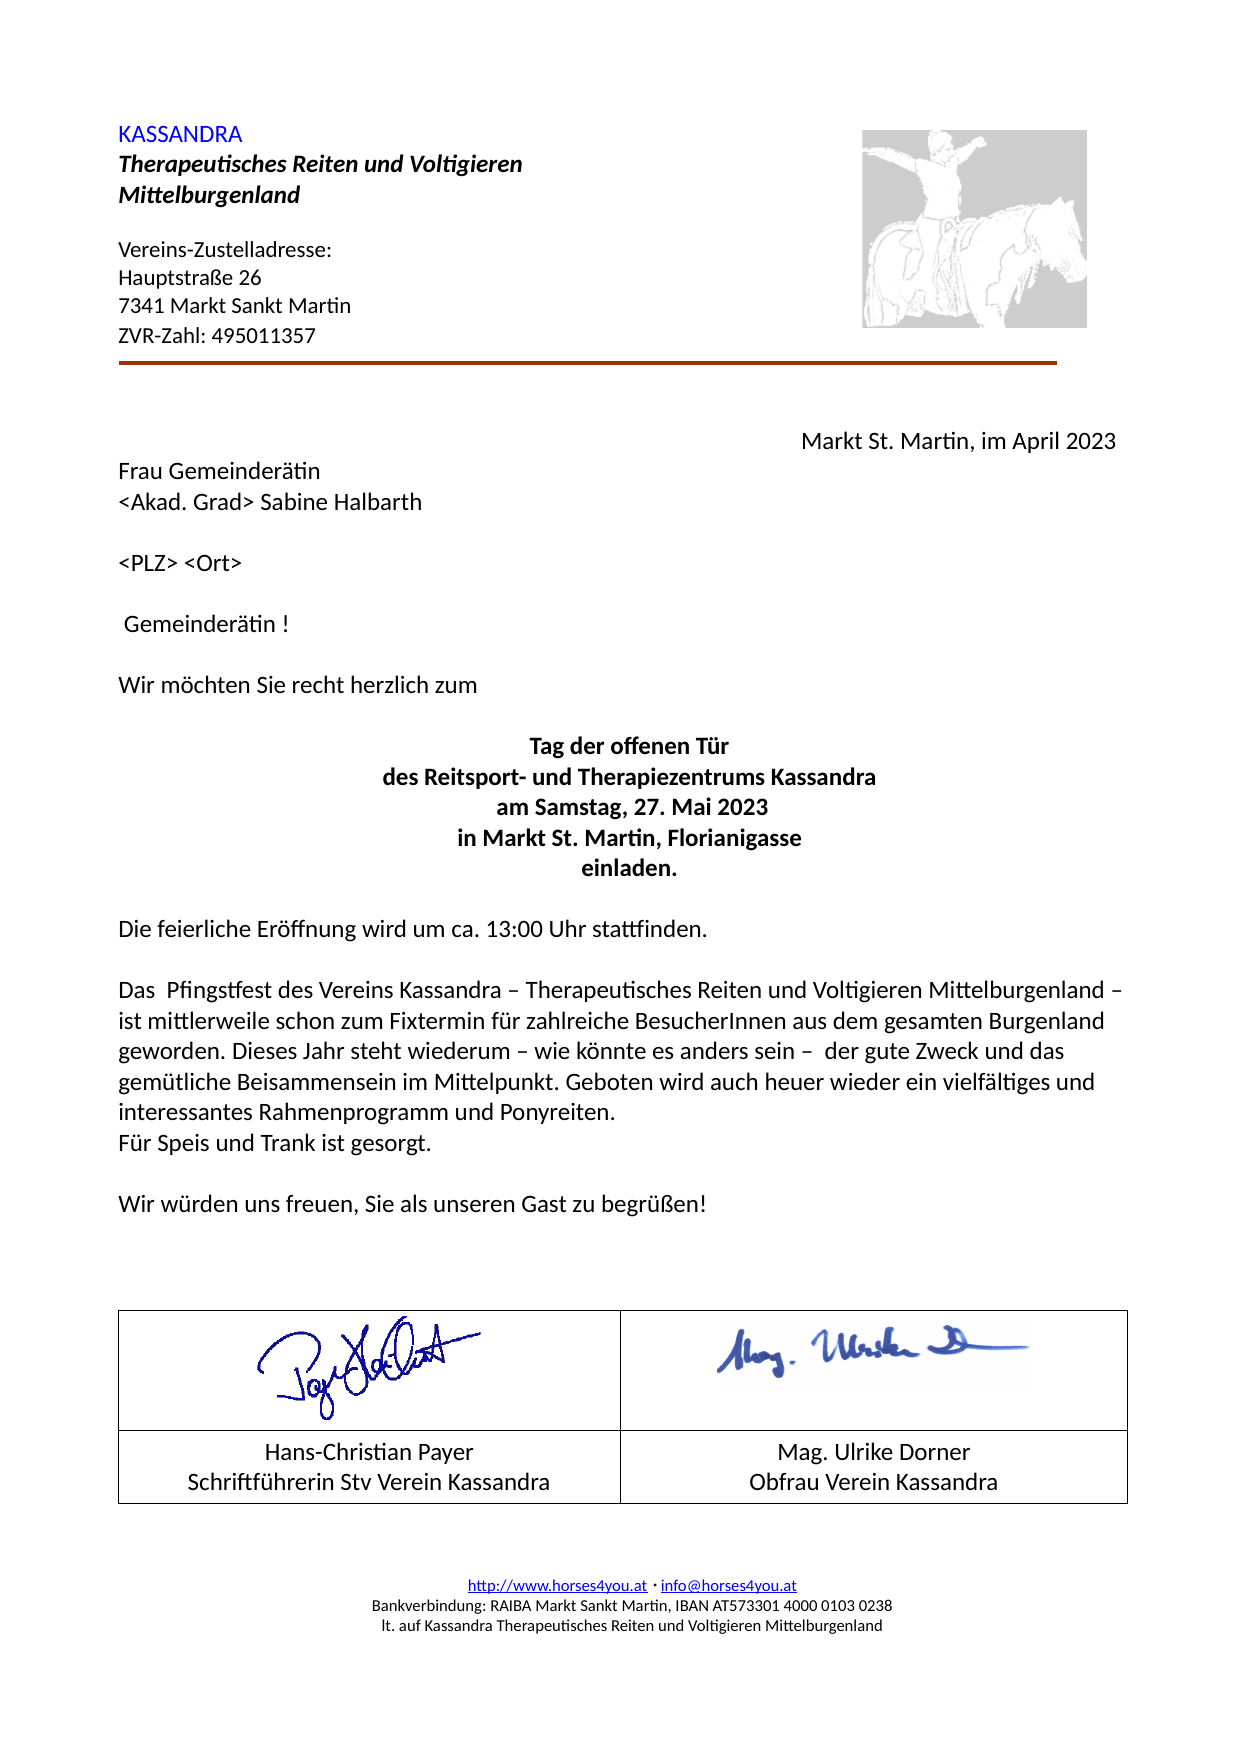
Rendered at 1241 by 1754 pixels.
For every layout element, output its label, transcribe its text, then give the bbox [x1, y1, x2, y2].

text Gemeinderätin ! [118, 608, 1146, 639]
text <Akad. Grad> Sabine Halbarth [118, 486, 1146, 517]
picture [862, 130, 1087, 328]
text am Samstag, 27. Mai 2023 [118, 791, 1146, 822]
text Die feierliche Eröffnung wird um ca. 13:00 Uhr stattfinden. [118, 913, 1146, 944]
text in Markt St. Martin, Florianigasse [118, 822, 1146, 852]
text Frau Gemeinderätin [118, 456, 1146, 486]
text Wir würden uns freuen, Sie als unseren Gast zu begrüßen! [118, 1188, 1146, 1218]
picture [716, 1316, 1031, 1394]
text des Reitsport- und Therapiezentrums Kassandra [118, 761, 1146, 791]
table_header [119, 1311, 620, 1430]
text Für Speis und Trank ist gesorgt. [118, 1127, 1146, 1157]
table_cell Hans-Christian Payer Schriftführerin Stv Verein Kassandra [119, 1431, 620, 1502]
text Wir möchten Sie recht herzlich zum [118, 669, 1146, 700]
table_cell Mag. Ulrike Dorner Obfrau Verein Kassandra [621, 1431, 1127, 1502]
text Das Pfingstfest des Vereins Kassandra – Therapeutisches Reiten und Voltigieren Mittelburgenland – ist mittlerweile schon zum Fixtermin für zahlreiche BesucherInnen aus dem gesamten Burgenland geworden. Dieses Jahr steht wiederum – wie könnte es anders sein – der gute Zweck und das gemütliche Beisammensein im Mittelpunkt. Geboten wird auch heuer wieder ein vielfältiges und interessantes Rahmenprogramm und Ponyreiten. [118, 974, 1146, 1127]
text Markt St. Martin, im April 2023 [118, 425, 1146, 456]
text Tag der offenen Tür [118, 730, 1146, 761]
table_header [621, 1311, 1127, 1393]
text <PLZ> <Ort> [118, 547, 1146, 578]
table_header [621, 1394, 1127, 1430]
text einladen. [118, 852, 1146, 883]
picture [257, 1316, 481, 1420]
